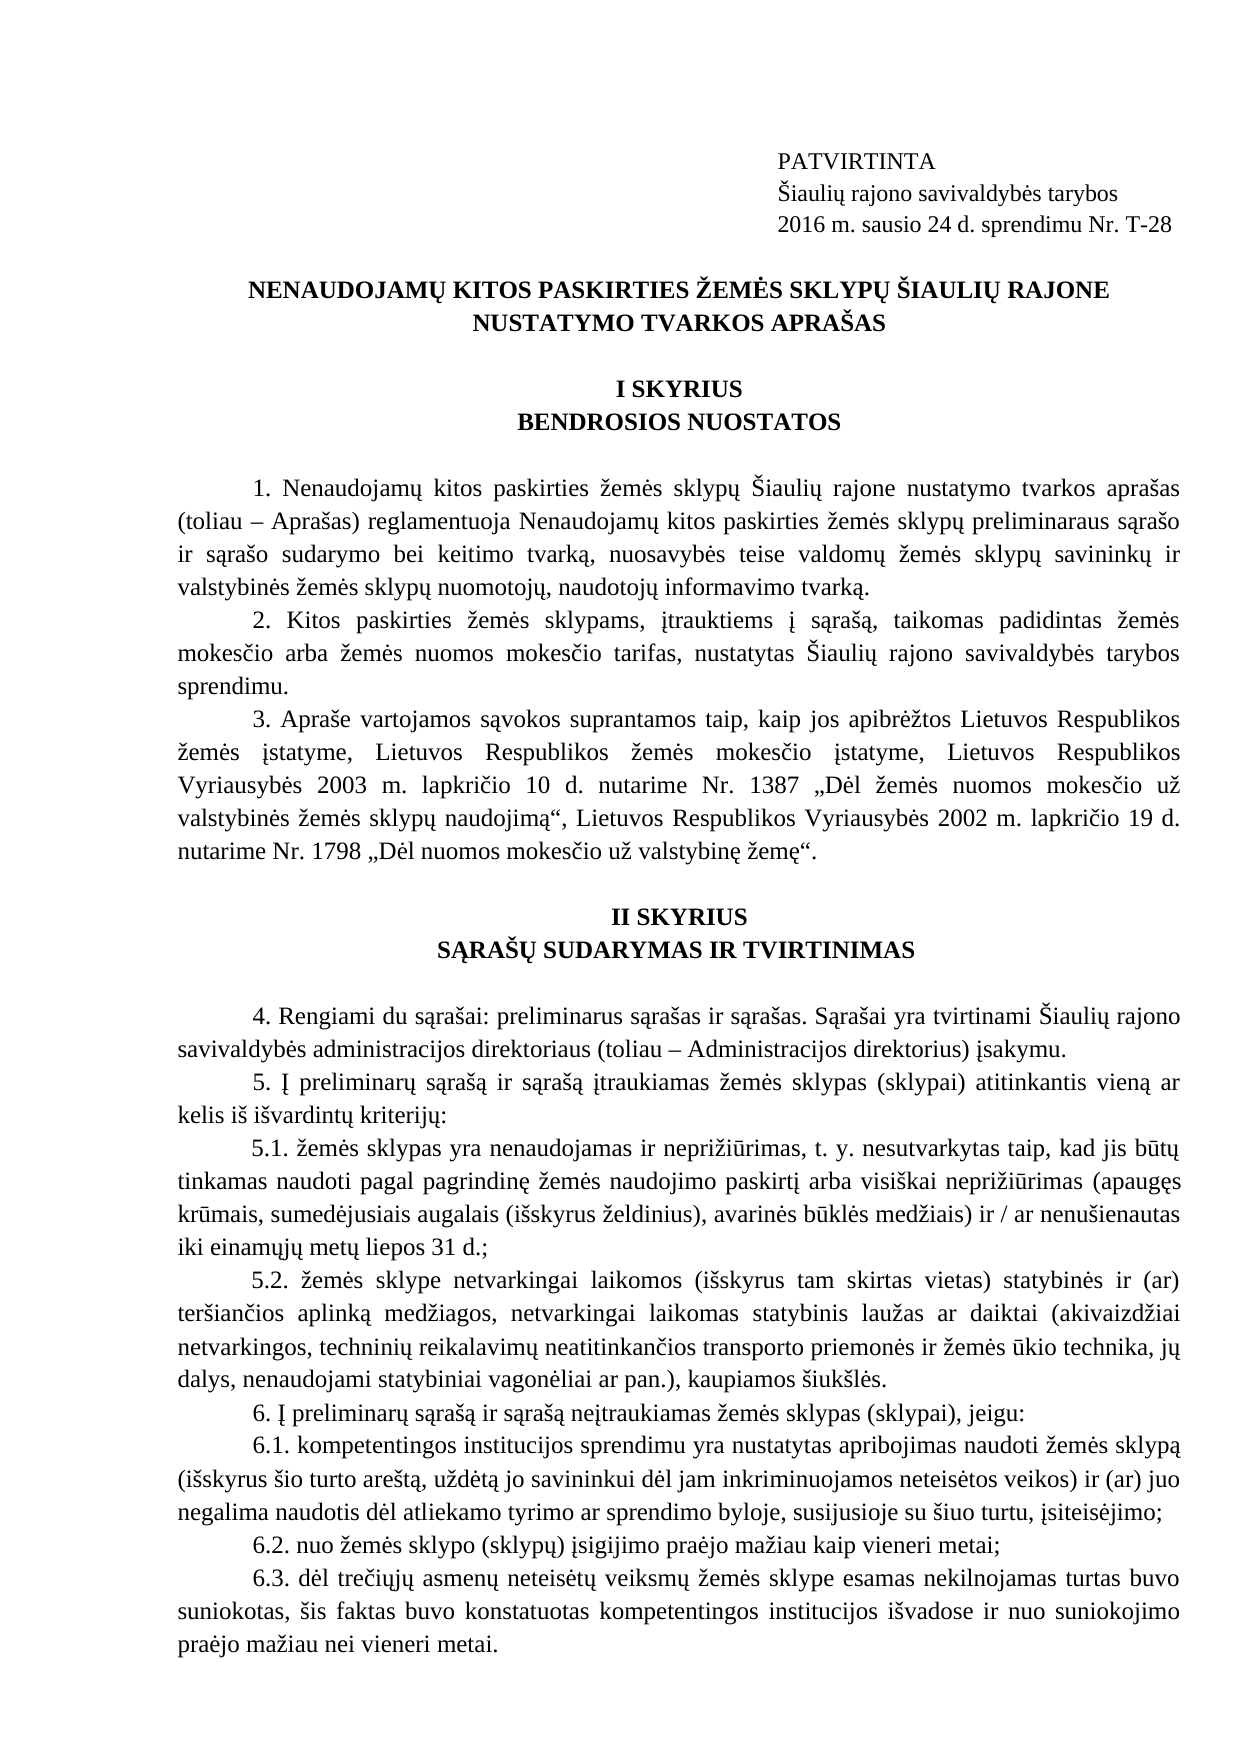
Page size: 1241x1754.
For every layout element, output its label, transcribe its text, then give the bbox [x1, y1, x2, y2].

text 2016 m. sausio 24 d. sprendimu Nr. T-28 [177, 210, 1181, 238]
text 5.1. žemės sklypas yra nenaudojamas ir neprižiūrimas, t. y. nesutvarkytas taip, kad jis būtų tinkamas naudoti pagal pagrindinę žemės naudojimo paskirtį arba visiškai neprižiūrimas (apaugęs krūmais, sumedėjusiais augalais (išskyrus želdinius), avarinės būklės medžiais) ir / ar nenušienautas iki einamųjų metų liepos 31 d.; [177, 1133, 1181, 1261]
text II SKYRIUS [177, 902, 1181, 931]
text PATVIRTINTA [177, 147, 1181, 174]
text NENAUDOJAMŲ KITOS PASKIRTIES ŽEMĖS SKLYPŲ ŠIAULIŲ RAJONE NUSTATYMO TVARKOS APRAŠAS [177, 275, 1181, 337]
text 3. Apraše vartojamos sąvokos suprantamos taip, kaip jos apibrėžtos Lietuvos Respublikos žemės įstatyme, Lietuvos Respublikos žemės mokesčio įstatyme, Lietuvos Respublikos Vyriausybės 2003 m. lapkričio 10 d. nutarime Nr. 1387 „Dėl žemės nuomos mokesčio už valstybinės žemės sklypų naudojimą“, Lietuvos Respublikos Vyriausybės 2002 m. lapkričio 19 d. nutarime Nr. 1798 „Dėl nuomos mokesčio už valstybinę žemę“. [177, 704, 1181, 865]
text I SKYRIUS [177, 374, 1181, 403]
text 6.3. dėl trečiųjų asmenų neteisėtų veiksmų žemės sklype esamas nekilnojamas turtas buvo suniokotas, šis faktas buvo konstatuotas kompetentingos institucijos išvadose ir nuo suniokojimo praėjo mažiau nei vieneri metai. [177, 1563, 1181, 1657]
text 1. Nenaudojamų kitos paskirties žemės sklypų Šiaulių rajone nustatymo tvarkos aprašas (toliau – Aprašas) reglamentuoja Nenaudojamų kitos paskirties žemės sklypų preliminaraus sąrašo ir sąrašo sudarymo bei keitimo tvarką, nuosavybės teise valdomų žemės sklypų savininkų ir valstybinės žemės sklypų nuomotojų, naudotojų informavimo tvarką. [177, 473, 1181, 601]
text 4. Rengiami du sąrašai: preliminarus sąrašas ir sąrašas. Sąrašai yra tvirtinami Šiaulių rajono savivaldybės administracijos direktoriaus (toliau – Administracijos direktorius) įsakymu. [177, 1001, 1181, 1063]
text 5. Į preliminarų sąrašą ir sąrašą įtraukiamas žemės sklypas (sklypai) atitinkantis vieną ar kelis iš išvardintų kriterijų: [177, 1067, 1181, 1129]
text Šiaulių rajono savivaldybės tarybos [702, 178, 1181, 206]
text SĄRAŠŲ SUDARYMAS IR TVIRTINIMAS [177, 935, 1181, 964]
text 6.2. nuo žemės sklypo (sklypų) įsigijimo praėjo mažiau kaip vieneri metai; [177, 1530, 1181, 1558]
text 5.2. žemės sklype netvarkingai laikomos (išskyrus tam skirtas vietas) statybinės ir (ar) teršiančios aplinką medžiagos, netvarkingai laikomas statybinis laužas ar daiktai (akivaizdžiai netvarkingos, techninių reikalavimų neatitinkančios transporto priemonės ir žemės ūkio technika, jų dalys, nenaudojami statybiniai vagonėliai ar pan.), kaupiamos šiukšlės. [177, 1266, 1181, 1393]
text 6. Į preliminarų sąrašą ir sąrašą neįtraukiamas žemės sklypas (sklypai), jeigu: [177, 1398, 1181, 1426]
text 6.1. kompetentingos institucijos sprendimu yra nustatytas apribojimas naudoti žemės sklypą (išskyrus šio turto areštą, uždėtą jo savininkui dėl jam inkriminuojamos neteisėtos veikos) ir (ar) juo negalima naudotis dėl atliekamo tyrimo ar sprendimo byloje, susijusioje su šiuo turtu, įsiteisėjimo; [177, 1431, 1181, 1525]
text 2. Kitos paskirties žemės sklypams, įtrauktiems į sąrašą, taikomas padidintas žemės mokesčio arba žemės nuomos mokesčio tarifas, nustatytas Šiaulių rajono savivaldybės tarybos sprendimu. [177, 605, 1181, 700]
text BENDROSIOS NUOSTATOS [177, 407, 1181, 436]
